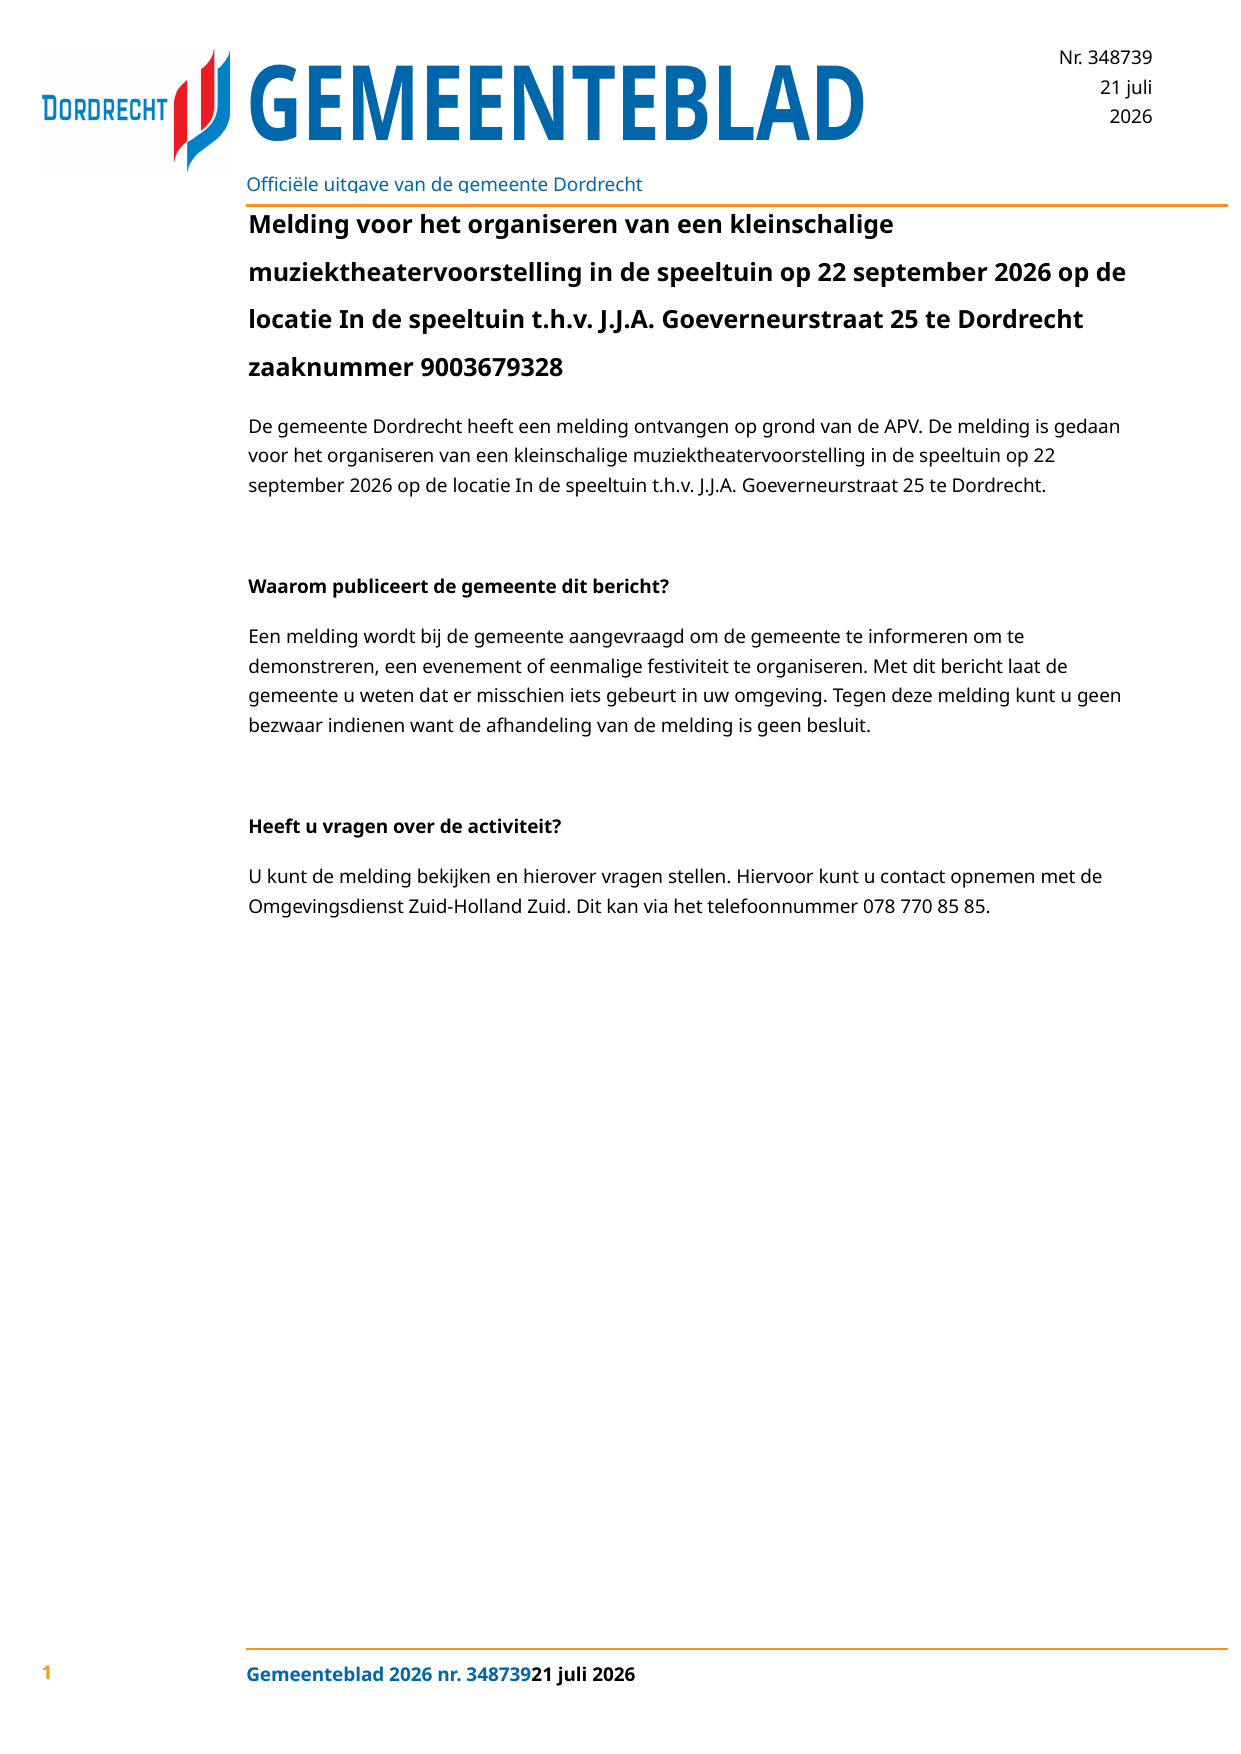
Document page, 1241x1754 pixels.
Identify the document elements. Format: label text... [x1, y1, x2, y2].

text De gemeente Dordrecht heeft een melding ontvangen op grond van de APV. De melding is gedaan voor het organiseren van een kleinschalige muziektheatervoorstelling in de speeltuin op 22 september 2026 op de locatie In de speeltuin t.h.v. J.J.A. Goeverneurstraat 25 te Dordrecht. [248, 413, 1152, 498]
text Melding voor het organiseren van een kleinschalige muziektheatervoorstelling in de speeltuin op 22 september 2026 op de locatie In de speeltuin t.h.v. J.J.A. Goeverneurstraat 25 te Dordrecht zaaknummer 9003679328 [248, 207, 1152, 384]
text Heeft u vragen over de activiteit? [248, 813, 1152, 839]
text Een melding wordt bij de gemeente aangevraagd om de gemeente te informeren om te demonstreren, een evenement of eenmalige festiviteit te organiseren. Met dit bericht laat de gemeente u weten dat er misschien iets gebeurt in uw omgeving. Tegen deze melding kunt u geen bezwaar indienen want de afhandeling van de melding is geen besluit. [248, 623, 1152, 738]
picture [41, 47, 231, 172]
text U kunt de melding bekijken en hierover vragen stellen. Hiervoor kunt u contact opnemen met de Omgevingsdienst Zuid-Holland Zuid. Dit kan via het telefoonnummer 078 770 85 85. [248, 863, 1152, 919]
text Waarom publiceert de gemeente dit bericht? [248, 573, 1152, 599]
